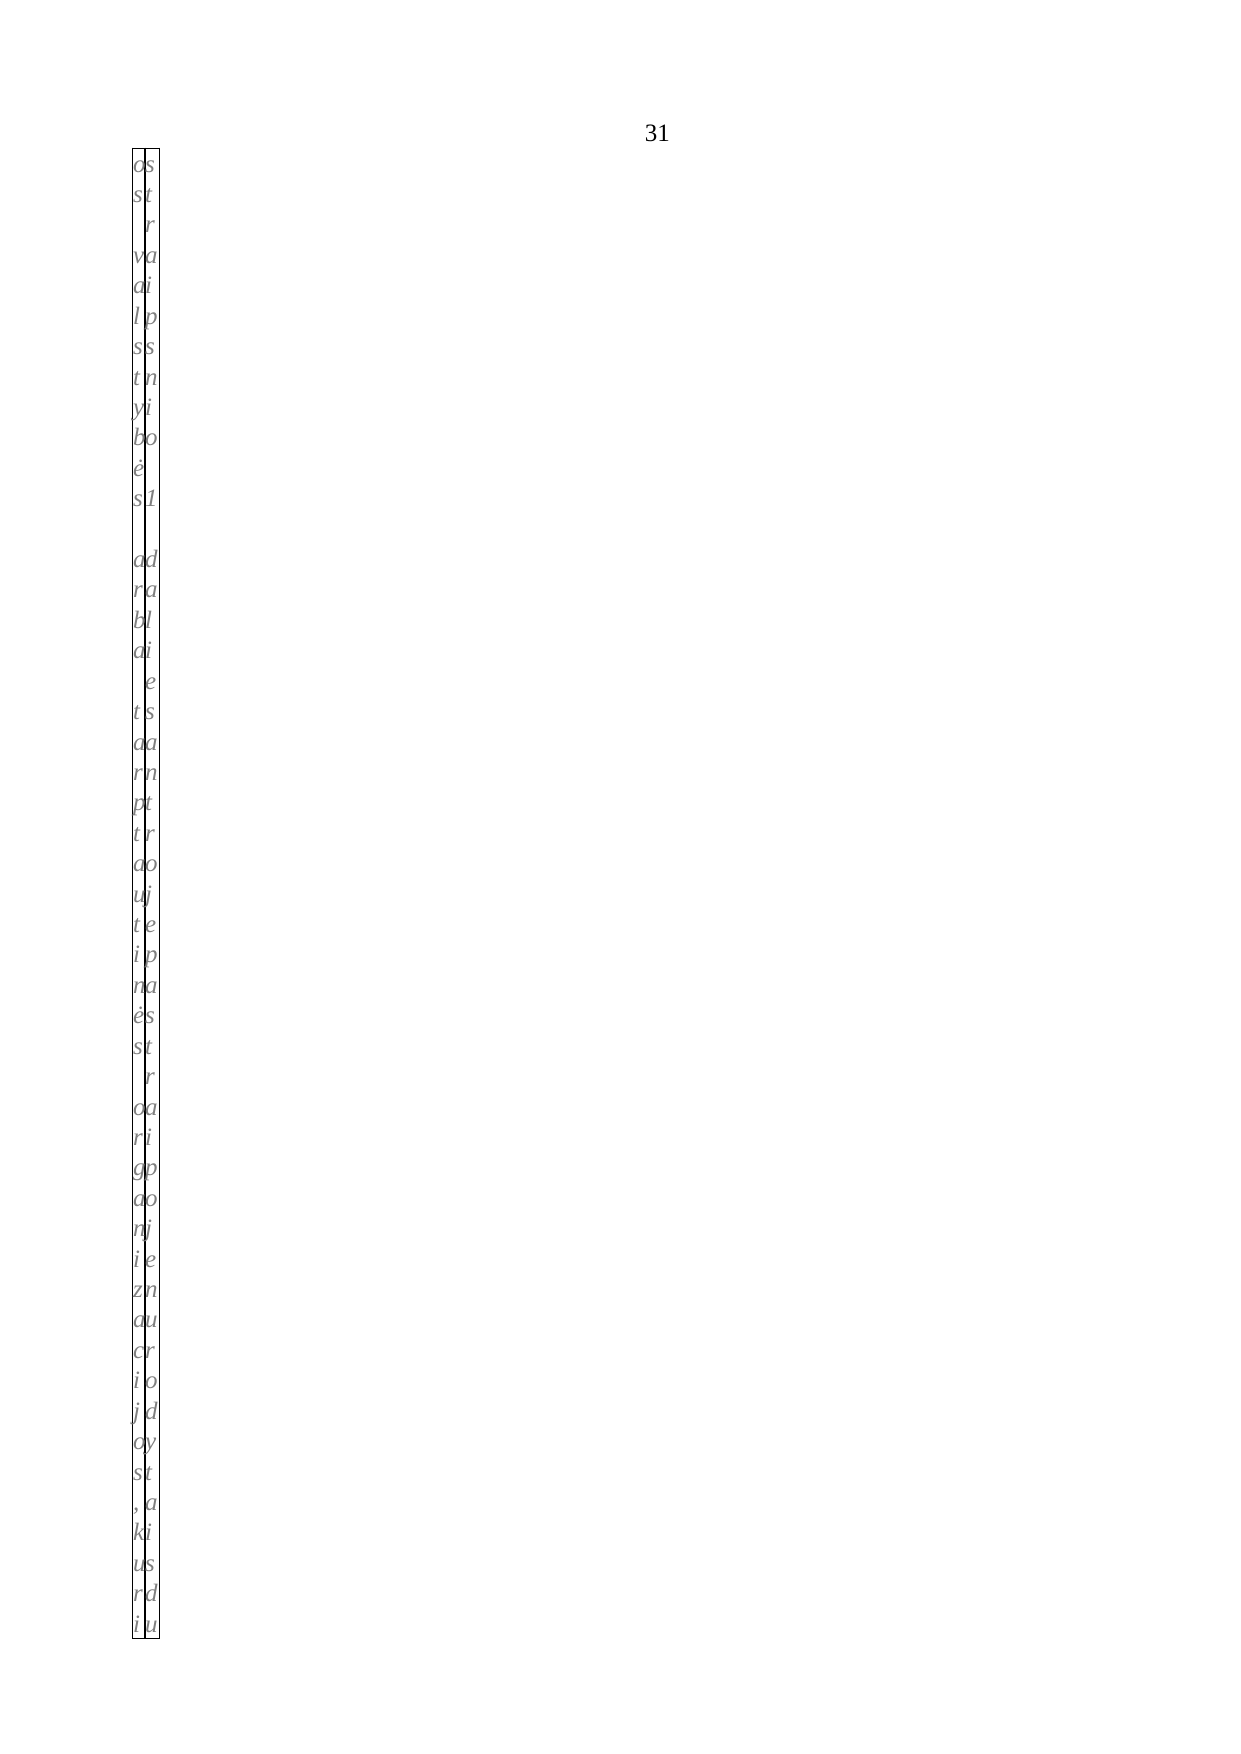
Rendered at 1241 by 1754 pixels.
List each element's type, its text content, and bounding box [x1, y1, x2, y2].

table_cell Trečiosios valstybės arba tarptautinės organizacijos, kuriai perduodami asmens duomenys, pavadinimas: [133, 149, 144, 812]
table_cell BDAR 49 straipsnio 1 dalies antroje pastraipoje nurodytais duomenų perdavimų atvejais tinkamų apsaugos priemonių dokumentai: [146, 149, 159, 1637]
table_cell Trečiosios valstybės arba tarptautinės organizacijos, kuriai perduodami asmens duomenys, pavadinimas: [133, 1171, 144, 1637]
table_cell Trečiosios valstybės arba tarptautinės organizacijos, kuriai perduodami asmens duomenys, pavadinimas: [133, 807, 144, 1179]
